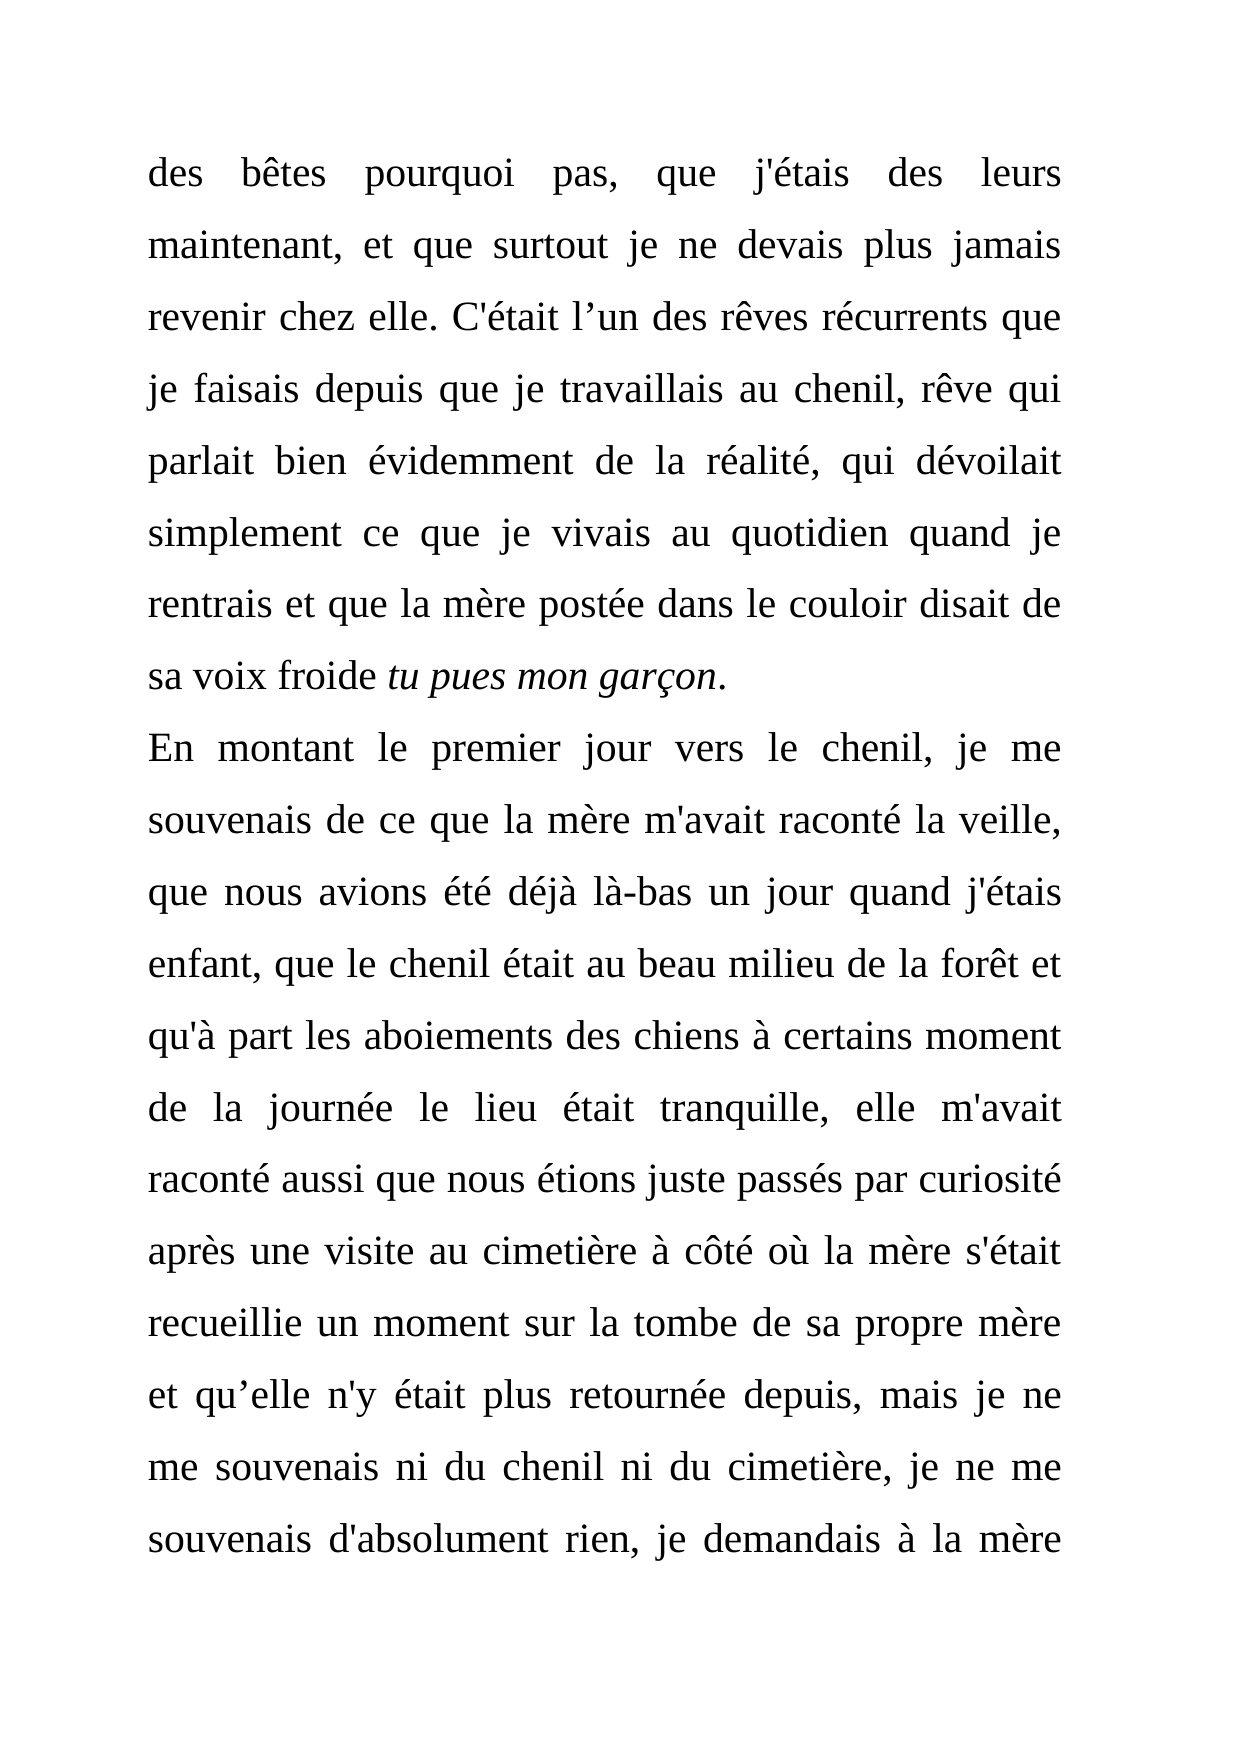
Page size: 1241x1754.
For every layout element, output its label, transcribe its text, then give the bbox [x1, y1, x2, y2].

text En montant le premier jour vers le chenil, je me souvenais de ce que la mère m'avait raconté la veille, que nous avions été déjà là-bas un jour quand j'étais enfant, que le chenil était au beau milieu de la forêt et qu'à part les aboiements des chiens à certains moment de la journée le lieu était tranquille, elle m'avait raconté aussi que nous étions juste passés par curiosité après une visite au cimetière à côté où la mère s'était recueillie un moment sur la tombe de sa propre mère et qu’elle n'y était plus retournée depuis, mais je ne me souvenais ni du chenil ni du cimetière, je ne me souvenais d'absolument rien, je demandais à la mère [148, 723, 1063, 1561]
text des bêtes pourquoi pas, que j'étais des leurs maintenant, et que surtout je ne devais plus jamais revenir chez elle. C'était l’un des rêves récurrents que je faisais depuis que je travaillais au chenil, rêve qui parlait bien évidemment de la réalité, qui dévoilait simplement ce que je vivais au quotidien quand je rentrais et que la mère postée dans le couloir disait de sa voix froide tu pues mon garçon. [148, 148, 1063, 699]
